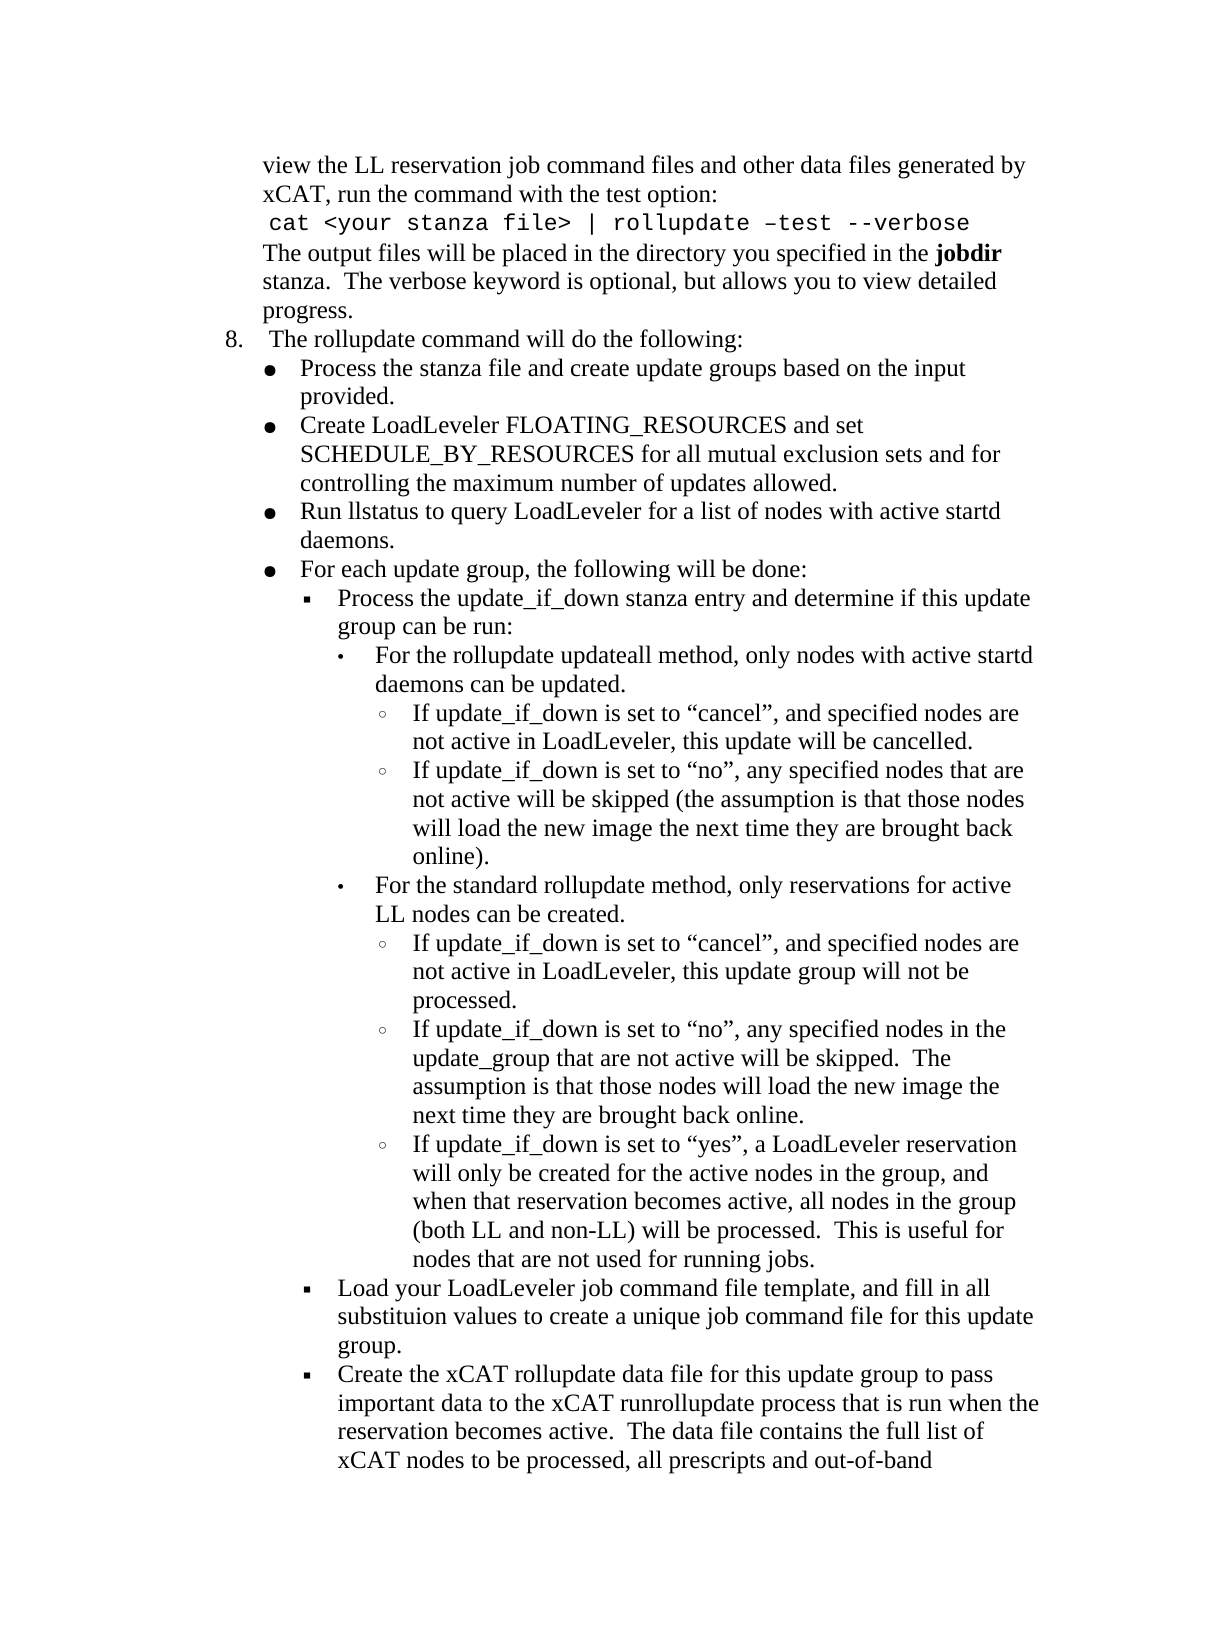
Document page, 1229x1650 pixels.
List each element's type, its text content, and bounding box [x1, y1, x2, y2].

list Create LoadLeveler FLOATING_RESOURCES and set SCHEDULE_BY_RESOURCES for all mutual exclusion sets and for controlling the maximum number of updates allowed. [262, 410, 1041, 496]
list For the standard rollupdate method, only reservations for active LL nodes can be created. [337, 870, 1041, 928]
list Run llstatus to query LoadLeveler for a list of nodes with active startd daemons. [262, 496, 1041, 554]
list If update_if_down is set to “yes”, a LoadLeveler reservation will only be created for the active nodes in the group, and when that reservation becomes active, all nodes in the group (both LL and non-LL) will be processed. This is useful for nodes that are not used for running jobs. [375, 1129, 1041, 1273]
list Create the xCAT rollupdate data file for this update group to pass important data to the xCAT runrollupdate process that is run when the reservation becomes active. The data file contains the full list of xCAT nodes to be processed, all prescripts and out-of-band [300, 1359, 1041, 1474]
list For the rollupdate updateall method, only nodes with active startd daemons can be updated. [337, 640, 1041, 698]
list Process the update_if_down stanza entry and determine if this update group can be run: [300, 583, 1041, 640]
list view the LL reservation job command files and other data files generated by xCAT, run the command with the test option: cat <your stanza file> | rollupdate –test --verbose The output files will be placed in the directory you specified in the jobdir stanza. The verbose keyword is optional, but allows you to view detailed progress. [225, 150, 1041, 324]
list If update_if_down is set to “cancel”, and specified nodes are not active in LoadLeveler, this update group will not be processed. [375, 928, 1041, 1014]
list If update_if_down is set to “no”, any specified nodes that are not active will be skipped (the assumption is that those nodes will load the new image the next time they are brought back online). [375, 755, 1041, 870]
list Process the stanza file and create update groups based on the input provided. [262, 353, 1041, 410]
list The rollupdate command will do the following: [225, 324, 1041, 353]
list For each update group, the following will be done: [262, 554, 1041, 583]
list If update_if_down is set to “cancel”, and specified nodes are not active in LoadLeveler, this update will be cancelled. [375, 698, 1041, 755]
list Load your LoadLeveler job command file template, and fill in all substituion values to create a unique job command file for this update group. [300, 1273, 1041, 1359]
list If update_if_down is set to “no”, any specified nodes in the update_group that are not active will be skipped. The assumption is that those nodes will load the new image the next time they are brought back online. [375, 1014, 1041, 1129]
